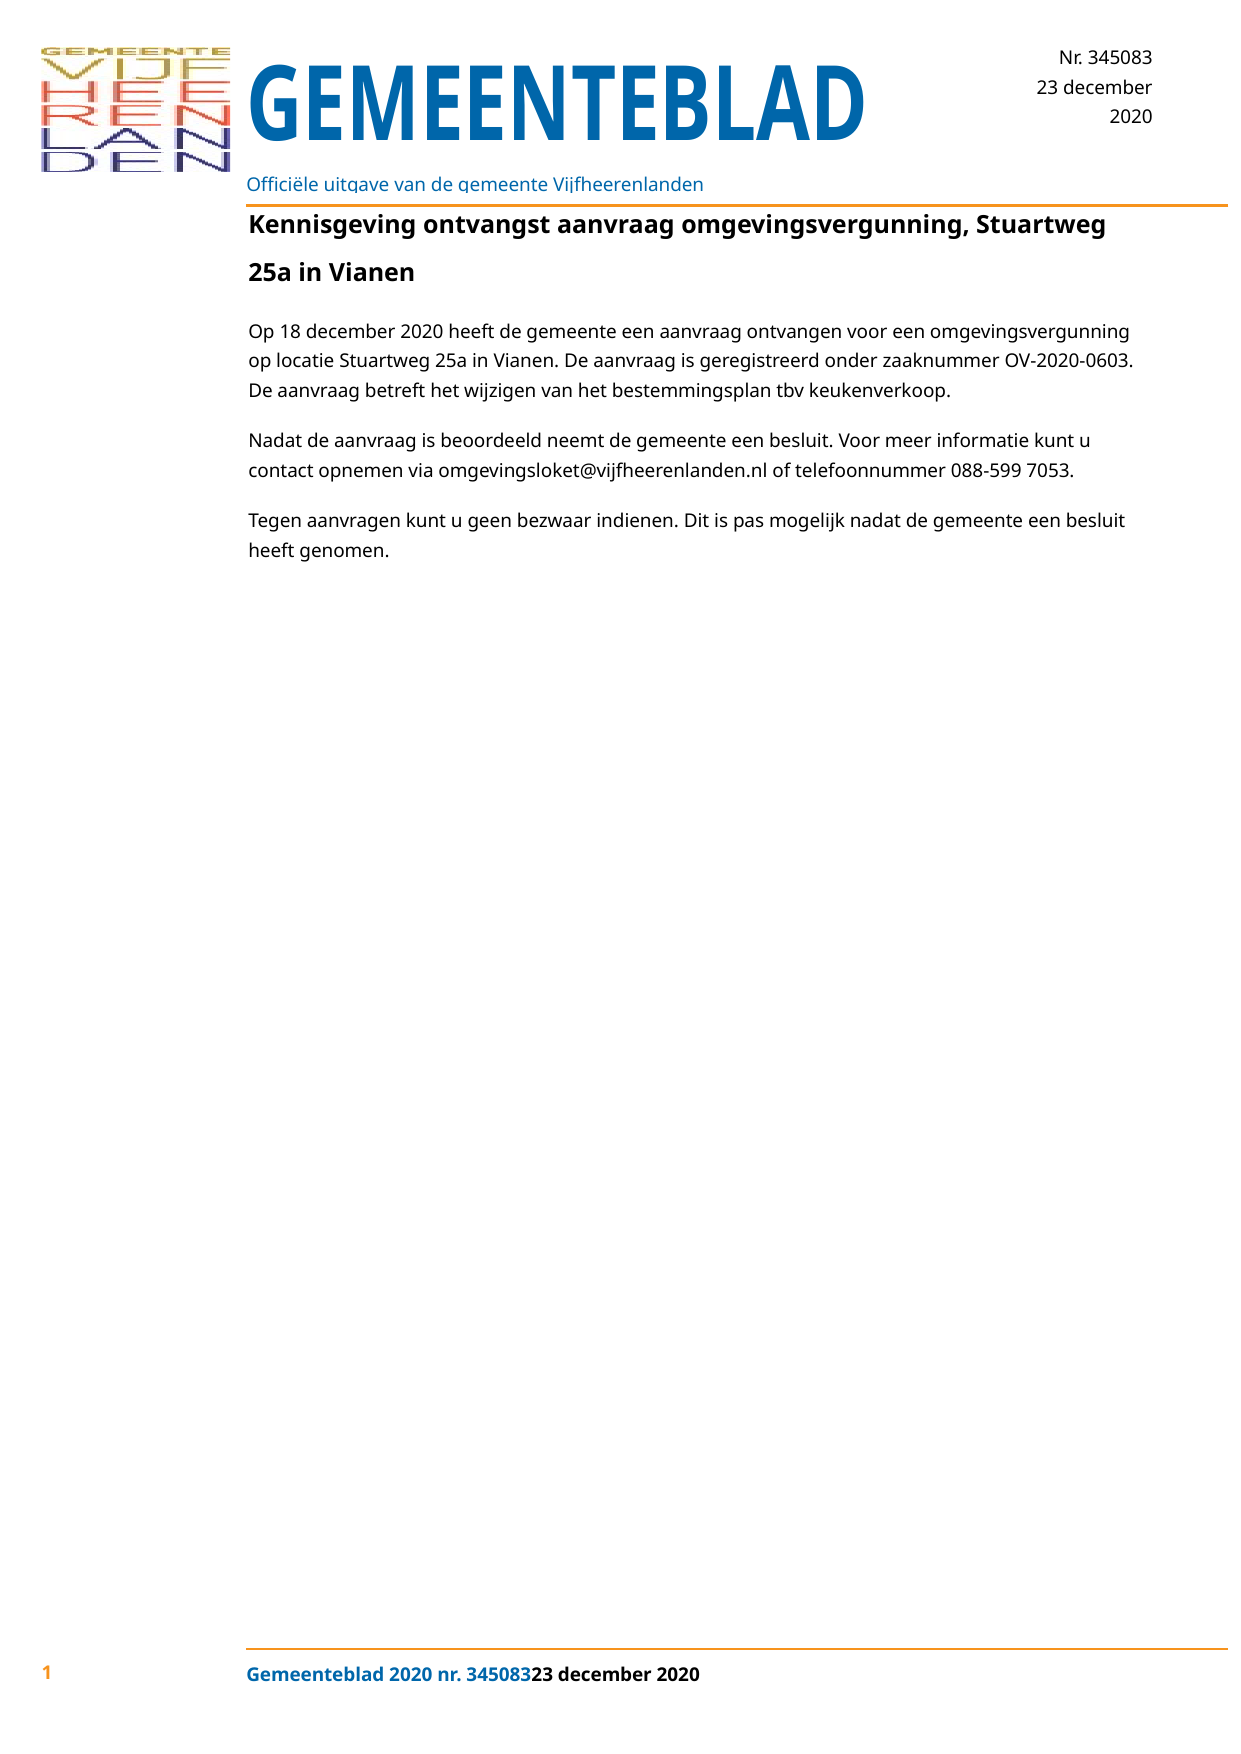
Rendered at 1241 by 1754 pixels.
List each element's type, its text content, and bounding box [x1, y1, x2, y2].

text Tegen aanvragen kunt u geen bezwaar indienen. Dit is pas mogelijk nadat de gemeente een besluit heeft genomen. [248, 507, 1152, 563]
text Nadat de aanvraag is beoordeeld neemt de gemeente een besluit. Voor meer informatie kunt u contact opnemen via omgevingsloket@vijfheerenlanden.nl of telefoonnummer 088-599 7053. [248, 427, 1152, 483]
text Op 18 december 2020 heeft de gemeente een aanvraag ontvangen voor een omgevingsvergunning op locatie Stuartweg 25a in Vianen. De aanvraag is geregistreerd onder zaaknummer OV-2020-0603. De aanvraag betreft het wijzigen van het bestemmingsplan tbv keukenverkoop. [248, 318, 1152, 403]
picture [41, 47, 231, 172]
text Kennisgeving ontvangst aanvraag omgevingsvergunning, Stuartweg 25a in Vianen [248, 207, 1152, 288]
